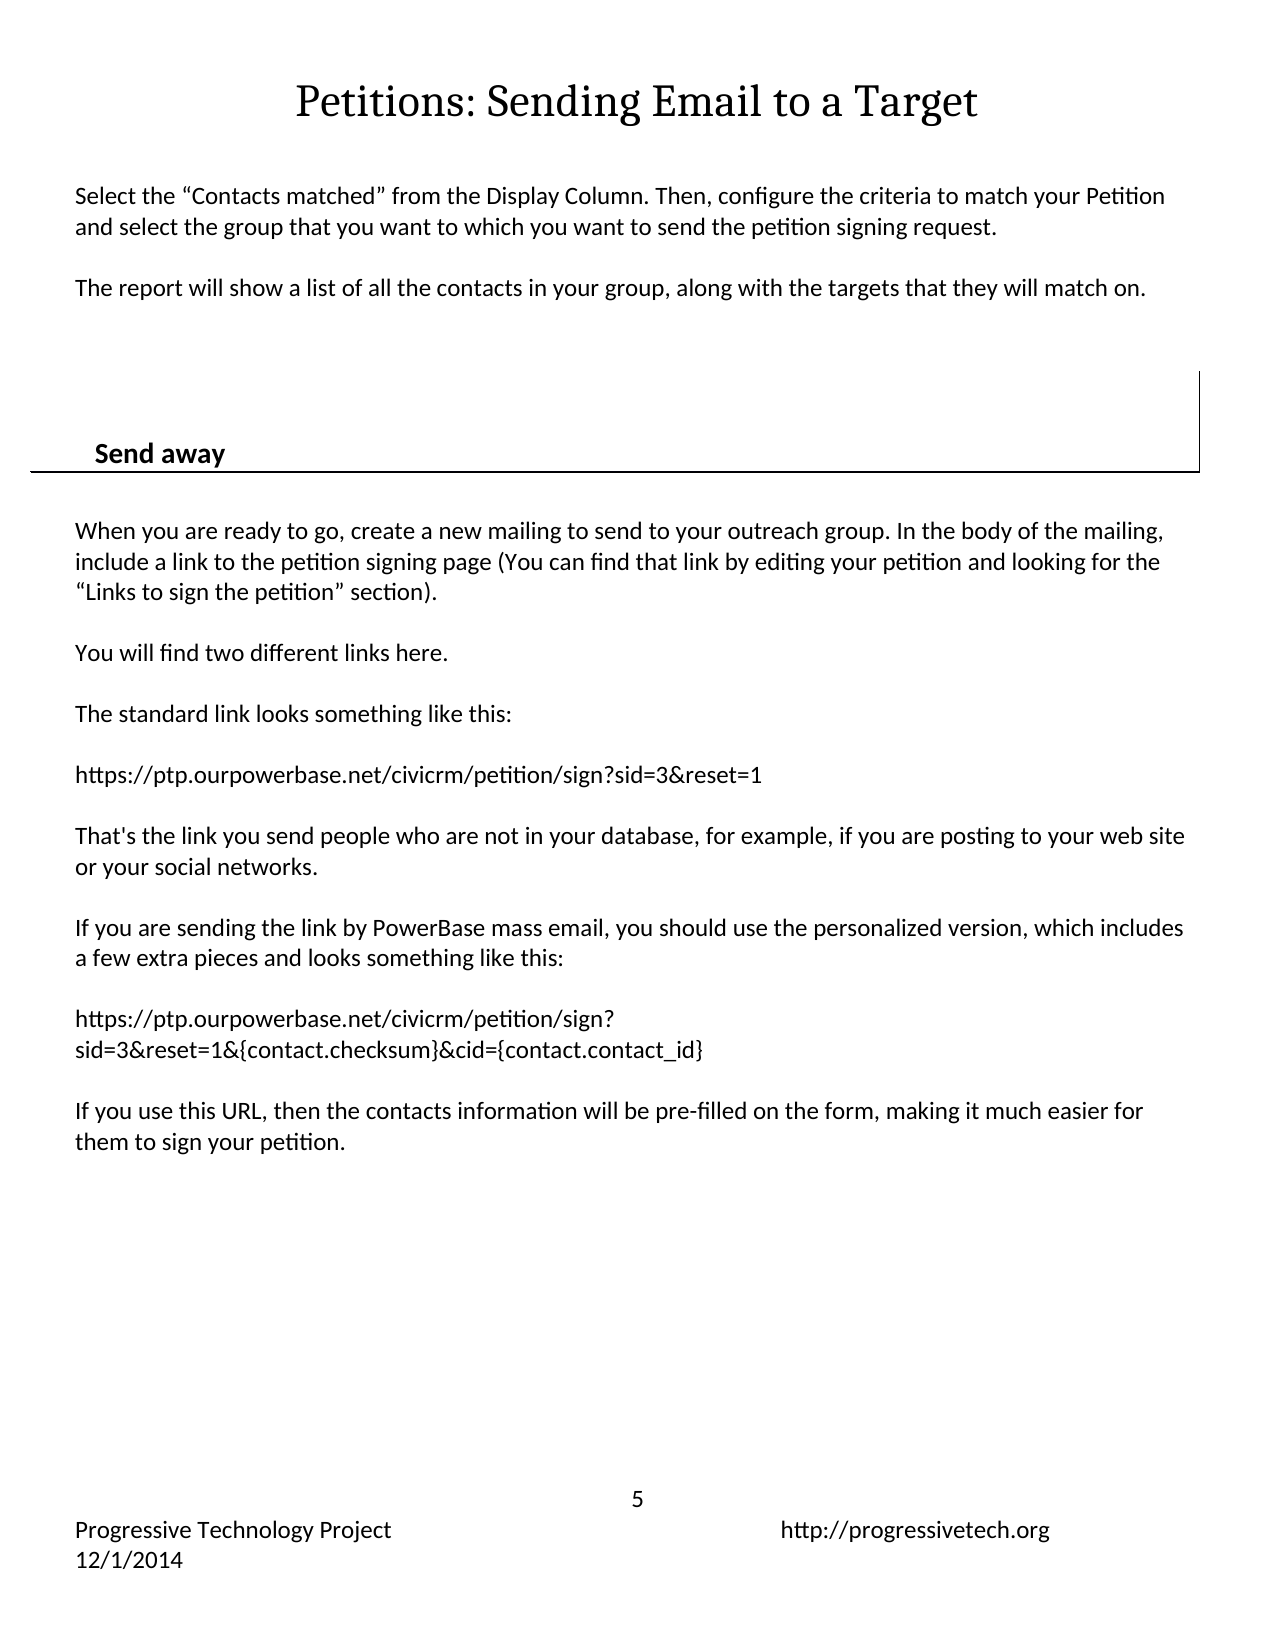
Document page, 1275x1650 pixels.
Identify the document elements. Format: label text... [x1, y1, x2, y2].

text If you use this URL, then the contacts information will be pre-filled on the form, making it much easier for them to sign your petition. [75, 1095, 1200, 1156]
text That's the link you send people who are not in your database, for example, if you are posting to your web site or your social networks. [75, 821, 1200, 882]
text If you are sending the link by PowerBase mass email, you should use the personalized version, which includes a few extra pieces and looks something like this: [75, 912, 1200, 973]
text The report will show a list of all the contacts in your group, along with the targets that they will match on. [75, 272, 1200, 302]
text When you are ready to go, create a new mailing to send to your outreach group. In the body of the mailing, include a link to the petition signing page (You can find that link by editing your petition and looking for the “Links to sign the petition” section). [75, 515, 1200, 607]
subtitle Send away [30, 371, 1199, 471]
text You will find two different links here. [75, 637, 1200, 668]
text https://ptp.ourpowerbase.net/civicrm/petition/sign?sid=3&reset=1 [75, 759, 1200, 790]
text Select the “Contacts matched” from the Display Column. Then, configure the criteria to match your Petition and select the group that you want to which you want to send the petition signing request. [75, 180, 1200, 241]
text The standard link looks something like this: [75, 698, 1200, 729]
text https://ptp.ourpowerbase.net/civicrm/petition/sign?sid=3&reset=1&{contact.checksum}&cid={contact.contact_id} [75, 1004, 1200, 1065]
